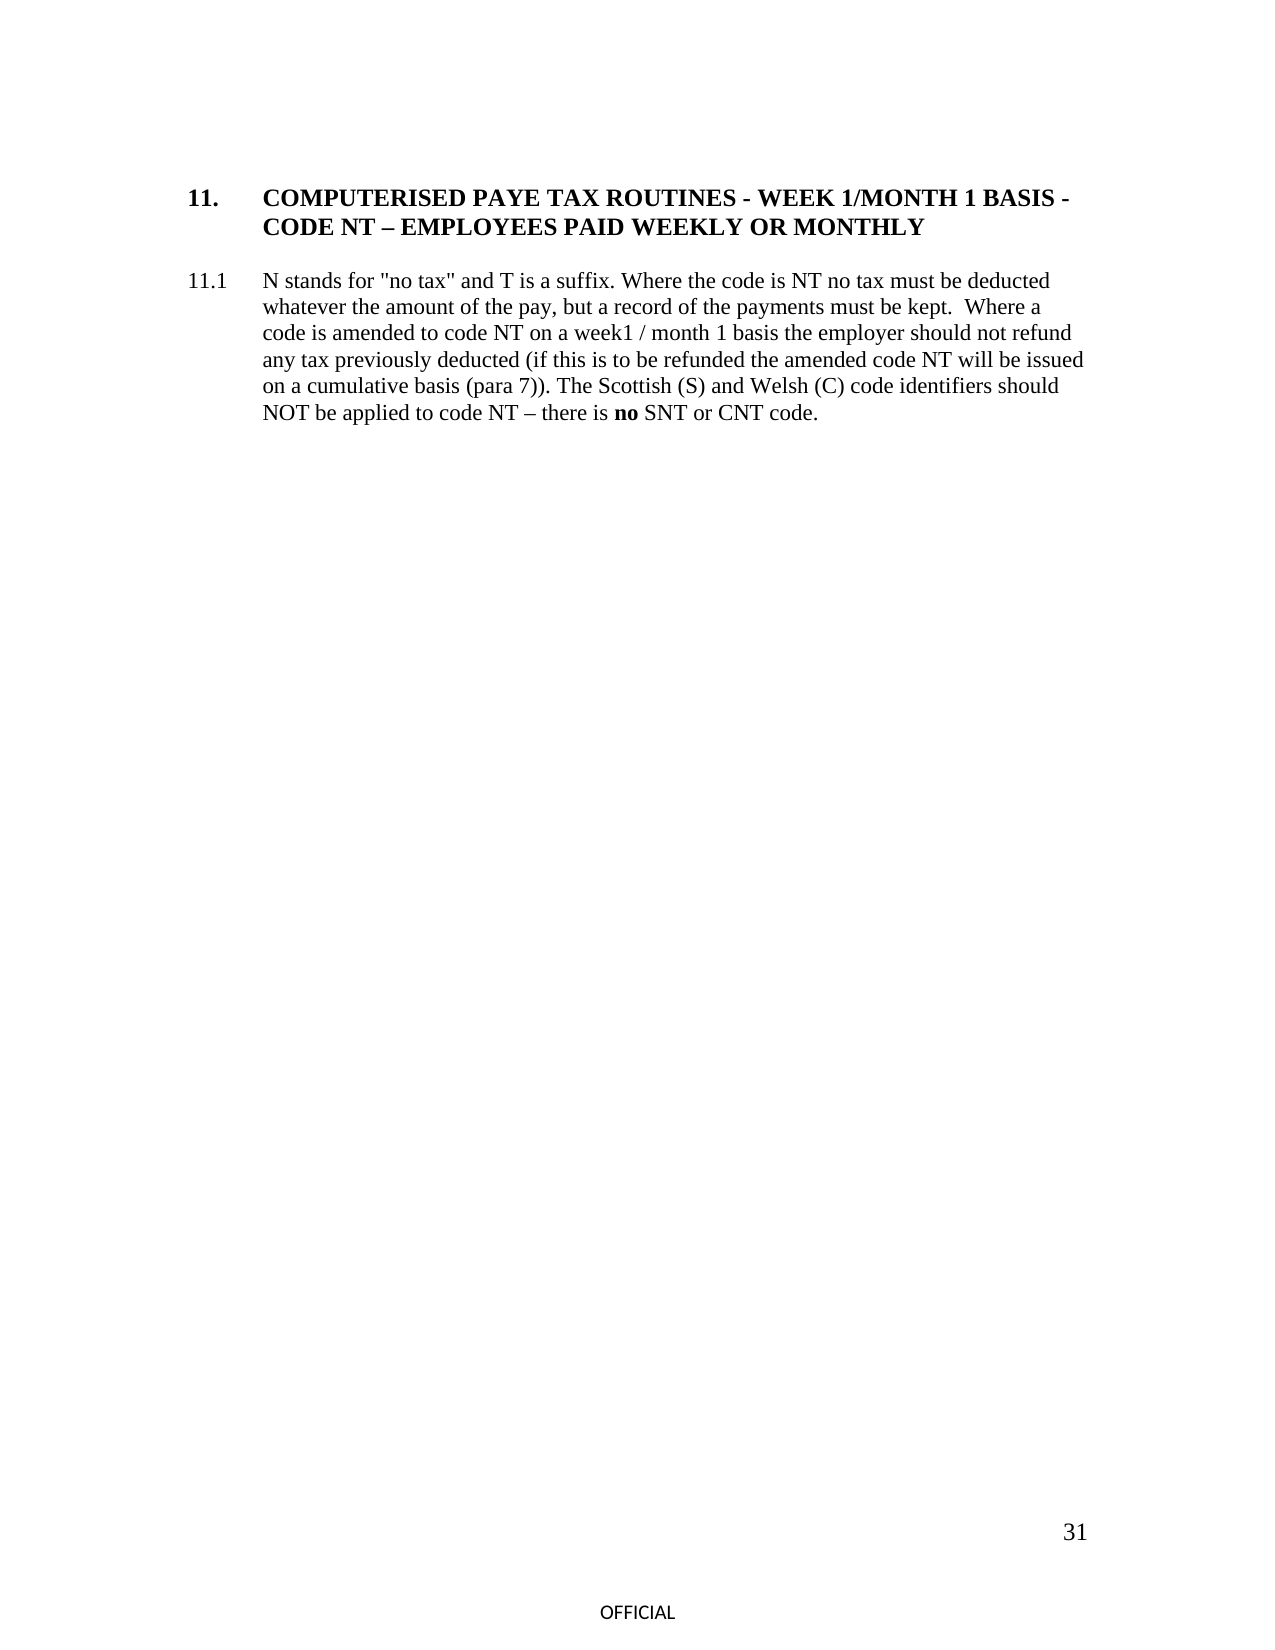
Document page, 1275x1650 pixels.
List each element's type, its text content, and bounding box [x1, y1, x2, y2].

text 11.1 N stands for "no tax" and T is a suffix. Where the code is NT no tax must be deducted whatever the amount of the pay, but a record of the payments must be kept. Where a code is amended to code NT on a week1 / month 1 basis the employer should not refund any tax previously deducted (if this is to be refunded the amended code NT will be issued on a cumulative basis (para 7)). The Scottish (S) and Welsh (C) code identifiers should NOT be applied to code NT – there is no SNT or CNT code. [187, 267, 1088, 425]
subtitle 11. COMPUTERISED PAYE TAX ROUTINES - WEEK 1/MONTH 1 BASIS - CODE NT – EMPLOYEES PAID WEEKLY OR MONTHLY [187, 183, 1088, 240]
